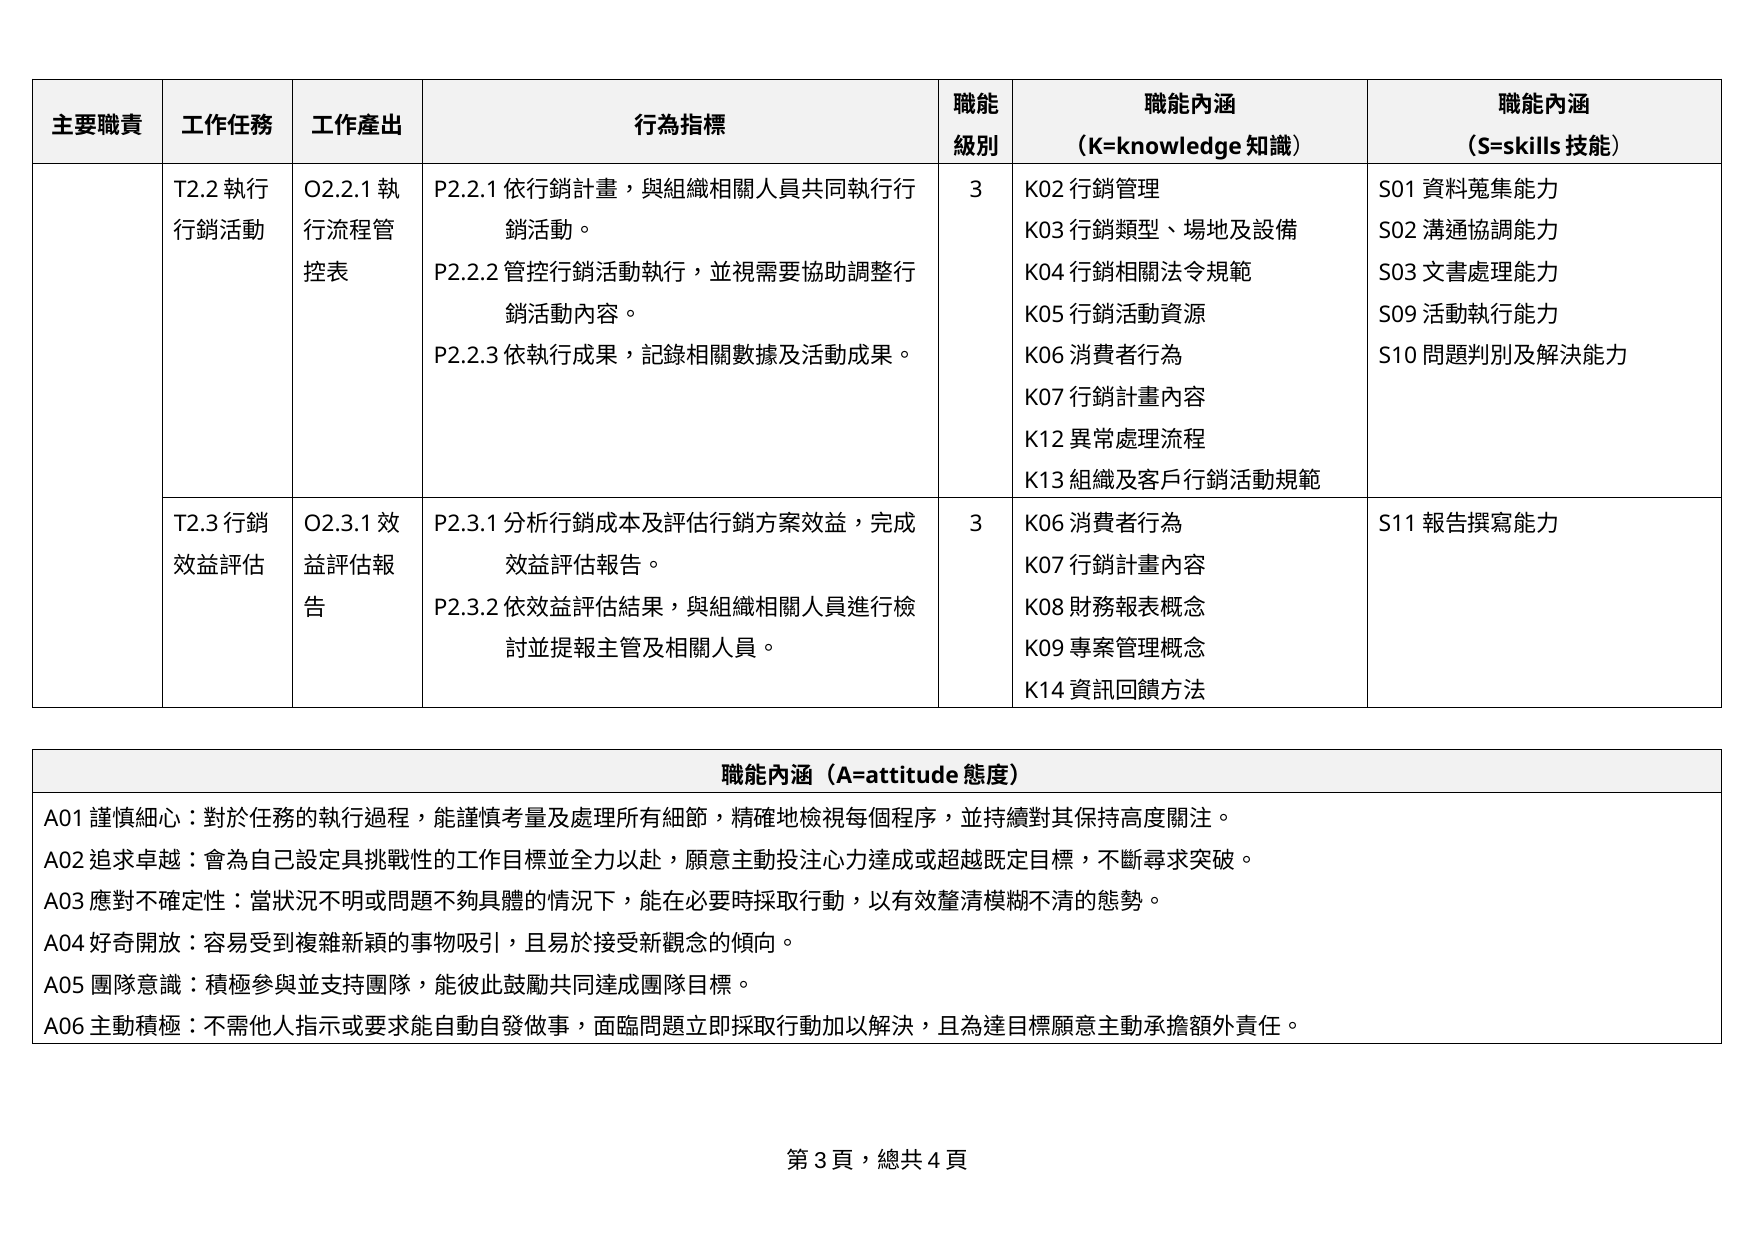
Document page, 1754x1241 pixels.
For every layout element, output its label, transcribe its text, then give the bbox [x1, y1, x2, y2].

table_cell T2.2執行行銷活動 [163, 164, 292, 497]
table_cell 3 [939, 164, 1012, 497]
table_header 職能內涵（A=attitude態度） [33, 750, 1721, 792]
table_cell O2.3.1效益評估報告 [293, 498, 422, 707]
table_header 主要職責 [33, 80, 162, 163]
table_header 職能內涵 （K=knowledge知識） [1013, 80, 1367, 163]
table_header 行為指標 [423, 80, 938, 163]
table_cell O2.2.1執行流程管控表 [293, 164, 422, 497]
table_header 職能級別 [939, 80, 1012, 163]
table_cell P2.3.1分析行銷成本及評估行銷方案效益，完成效益評估報告。 P2.3.2依效益評估結果，與組織相關人員進行檢討並提報主管及相關人員。 [423, 498, 938, 707]
table_cell [33, 164, 162, 707]
table_header 工作產出 [293, 80, 422, 163]
table_cell S01資料蒐集能力 S02溝通協調能力 S03文書處理能力 S09活動執行能力 S10問題判別及解決能力 [1368, 164, 1721, 497]
table_header 工作任務 [163, 80, 292, 163]
table_header 職能內涵 （S=skills技能） [1368, 80, 1721, 163]
table_cell K06消費者行為 K07行銷計畫內容 K08財務報表概念 K09專案管理概念 K14資訊回饋方法 [1013, 498, 1367, 707]
table_cell P2.2.1依行銷計畫，與組織相關人員共同執行行銷活動。 P2.2.2管控行銷活動執行，並視需要協助調整行銷活動內容。 P2.2.3依執行成果，記錄相關數據及活動成果。 [423, 164, 938, 497]
table_cell K02行銷管理 K03行銷類型、場地及設備 K04行銷相關法令規範 K05行銷活動資源 K06消費者行為 K07行銷計畫內容 K12異常處理流程 K13組織及客戶行銷活動規範 [1013, 164, 1367, 497]
table_cell S11報告撰寫能力 [1368, 498, 1721, 707]
table_cell A01謹慎細心：對於任務的執行過程，能謹慎考量及處理所有細節，精確地檢視每個程序，並持續對其保持高度關注。 A02追求卓越：會為自己設定具挑戰性的工作目標並全力以赴，願意主動投注心力達成或超越既定目標，不斷尋求突破。 A03應對不確定性：當狀況不明或問題不夠具體的情況下，能在必要時採取行動，以有效釐清模糊不清的態勢。 A04好奇開放：容易受到複雜新穎的事物吸引，且易於接受新觀念的傾向。 A05 團隊意識：積極參與並支持團隊，能彼此鼓勵共同達成團隊目標。 A06主動積極：不需他人指示或要求能自動自發做事，面臨問題立即採取行動加以解決，且為達目標願意主動承擔額外責任。 [33, 793, 1721, 1043]
table_cell T2.3行銷效益評估 [163, 498, 292, 707]
table_cell 3 [939, 498, 1012, 707]
